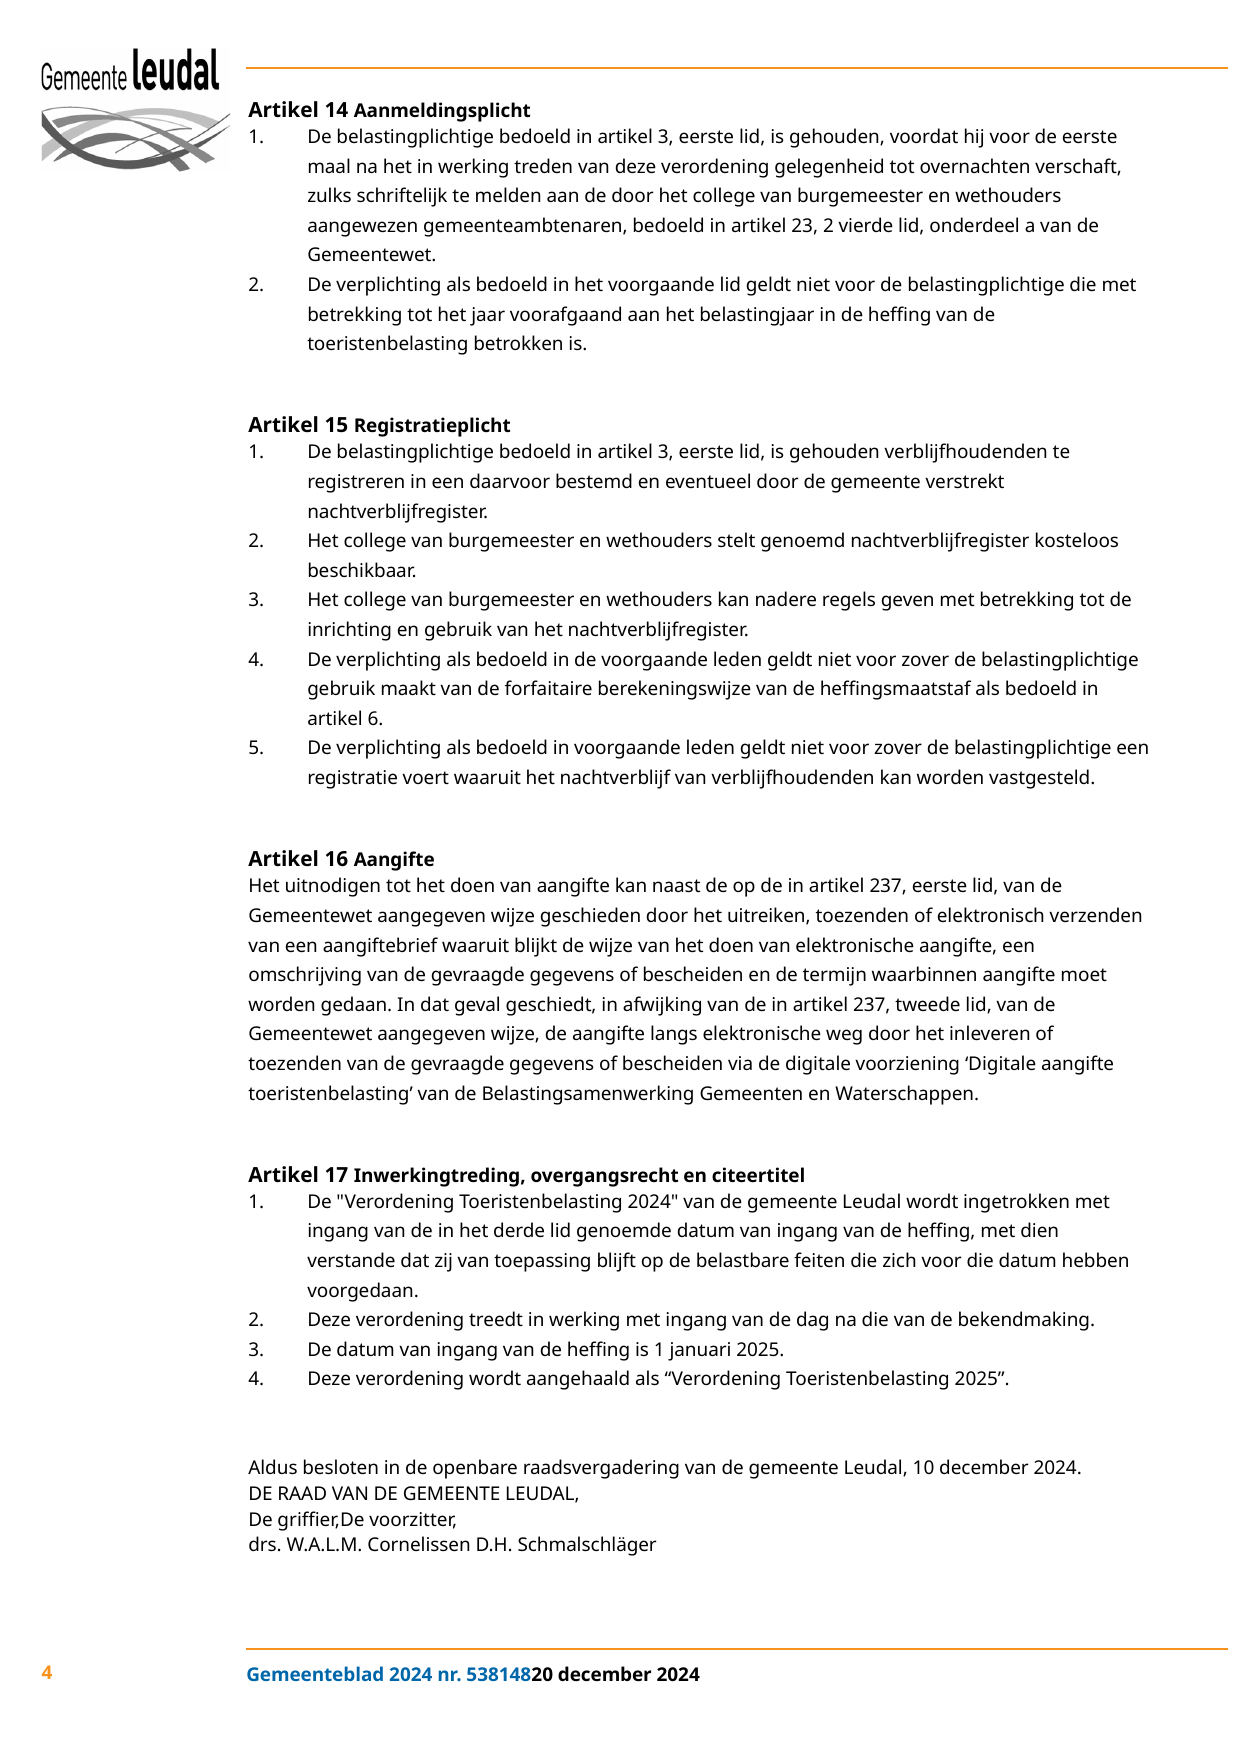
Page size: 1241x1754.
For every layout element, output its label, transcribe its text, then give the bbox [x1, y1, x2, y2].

picture [41, 47, 231, 172]
list De datum van ingang van de heffing is 1 januari 2025. [248, 1336, 1152, 1362]
list De verplichting als bedoeld in het voorgaande lid geldt niet voor de belastingplichtige die met betrekking tot het jaar voorafgaand aan het belastingjaar in de heffing van de toeristenbelasting betrokken is. [248, 271, 1152, 356]
list Het college van burgemeester en wethouders stelt genoemd nachtverblijfregister kosteloos beschikbaar. [248, 527, 1152, 583]
text De griffier,De voorzitter, [248, 1506, 1152, 1532]
text Artikel 14 Aanmeldingsplicht [248, 95, 1152, 123]
text Het uitnodigen tot het doen van aangifte kan naast de op de in artikel 237, eerste lid, van de Gemeentewet aangegeven wijze geschieden door het uitreiken, toezenden of elektronisch verzenden van een aangiftebrief waaruit blijkt de wijze van het doen van elektronische aangifte, een omschrijving van de gevraagde gegevens of bescheiden en de termijn waarbinnen aangifte moet worden gedaan. In dat geval geschiedt, in afwijking van de in artikel 237, tweede lid, van de Gemeentewet aangegeven wijze, de aangifte langs elektronische weg door het inleveren of toezenden van de gevraagde gegevens of bescheiden via de digitale voorziening ‘Digitale aangifte toeristenbelasting’ van de Belastingsamenwerking Gemeenten en Waterschappen. [248, 873, 1152, 1105]
list De verplichting als bedoeld in de voorgaande leden geldt niet voor zover de belastingplichtige gebruik maakt van de forfaitaire berekeningswijze van de heffingsmaatstaf als bedoeld in artikel 6. [248, 646, 1152, 731]
list De verplichting als bedoeld in voorgaande leden geldt niet voor zover de belastingplichtige een registratie voert waaruit het nachtverblijf van verblijfhoudenden kan worden vastgesteld. [248, 734, 1152, 790]
list Deze verordening treedt in werking met ingang van de dag na die van de bekendmaking. [248, 1306, 1152, 1332]
list Deze verordening wordt aangehaald als “Verordening Toeristenbelasting 2025”. [248, 1366, 1152, 1391]
list De belastingplichtige bedoeld in artikel 3, eerste lid, is gehouden, voordat hij voor de eerste maal na het in werking treden van deze verordening gelegenheid tot overnachten verschaft, zulks schriftelijk te melden aan de door het college van burgemeester en wethouders aangewezen gemeenteambtenaren, bedoeld in artikel 23, 2 vierde lid, onderdeel a van de Gemeentewet. [248, 123, 1152, 267]
list De belastingplichtige bedoeld in artikel 3, eerste lid, is gehouden verblijfhoudenden te registreren in een daarvoor bestemd en eventueel door de gemeente verstrekt nachtverblijfregister. [248, 439, 1152, 524]
text Artikel 16 Aangifte [248, 844, 1152, 873]
list De "Verordening Toeristenbelasting 2024" van de gemeente Leudal wordt ingetrokken met ingang van de in het derde lid genoemde datum van ingang van de heffing, met dien verstande dat zij van toepassing blijft op de belastbare feiten die zich voor die datum hebben voorgedaan. [248, 1188, 1152, 1303]
text drs. W.A.L.M. Cornelissen D.H. Schmalschläger [248, 1532, 1152, 1557]
list Het college van burgemeester en wethouders kan nadere regels geven met betrekking tot de inrichting en gebruik van het nachtverblijfregister. [248, 587, 1152, 642]
text DE RAAD VAN DE GEMEENTE LEUDAL, [248, 1480, 1152, 1506]
text Artikel 17 Inwerkingtreding, overgangsrecht en citeertitel [248, 1160, 1152, 1188]
text Artikel 15 Registratieplicht [248, 410, 1152, 439]
text Aldus besloten in de openbare raadsvergadering van de gemeente Leudal, 10 december 2024. [248, 1454, 1152, 1480]
